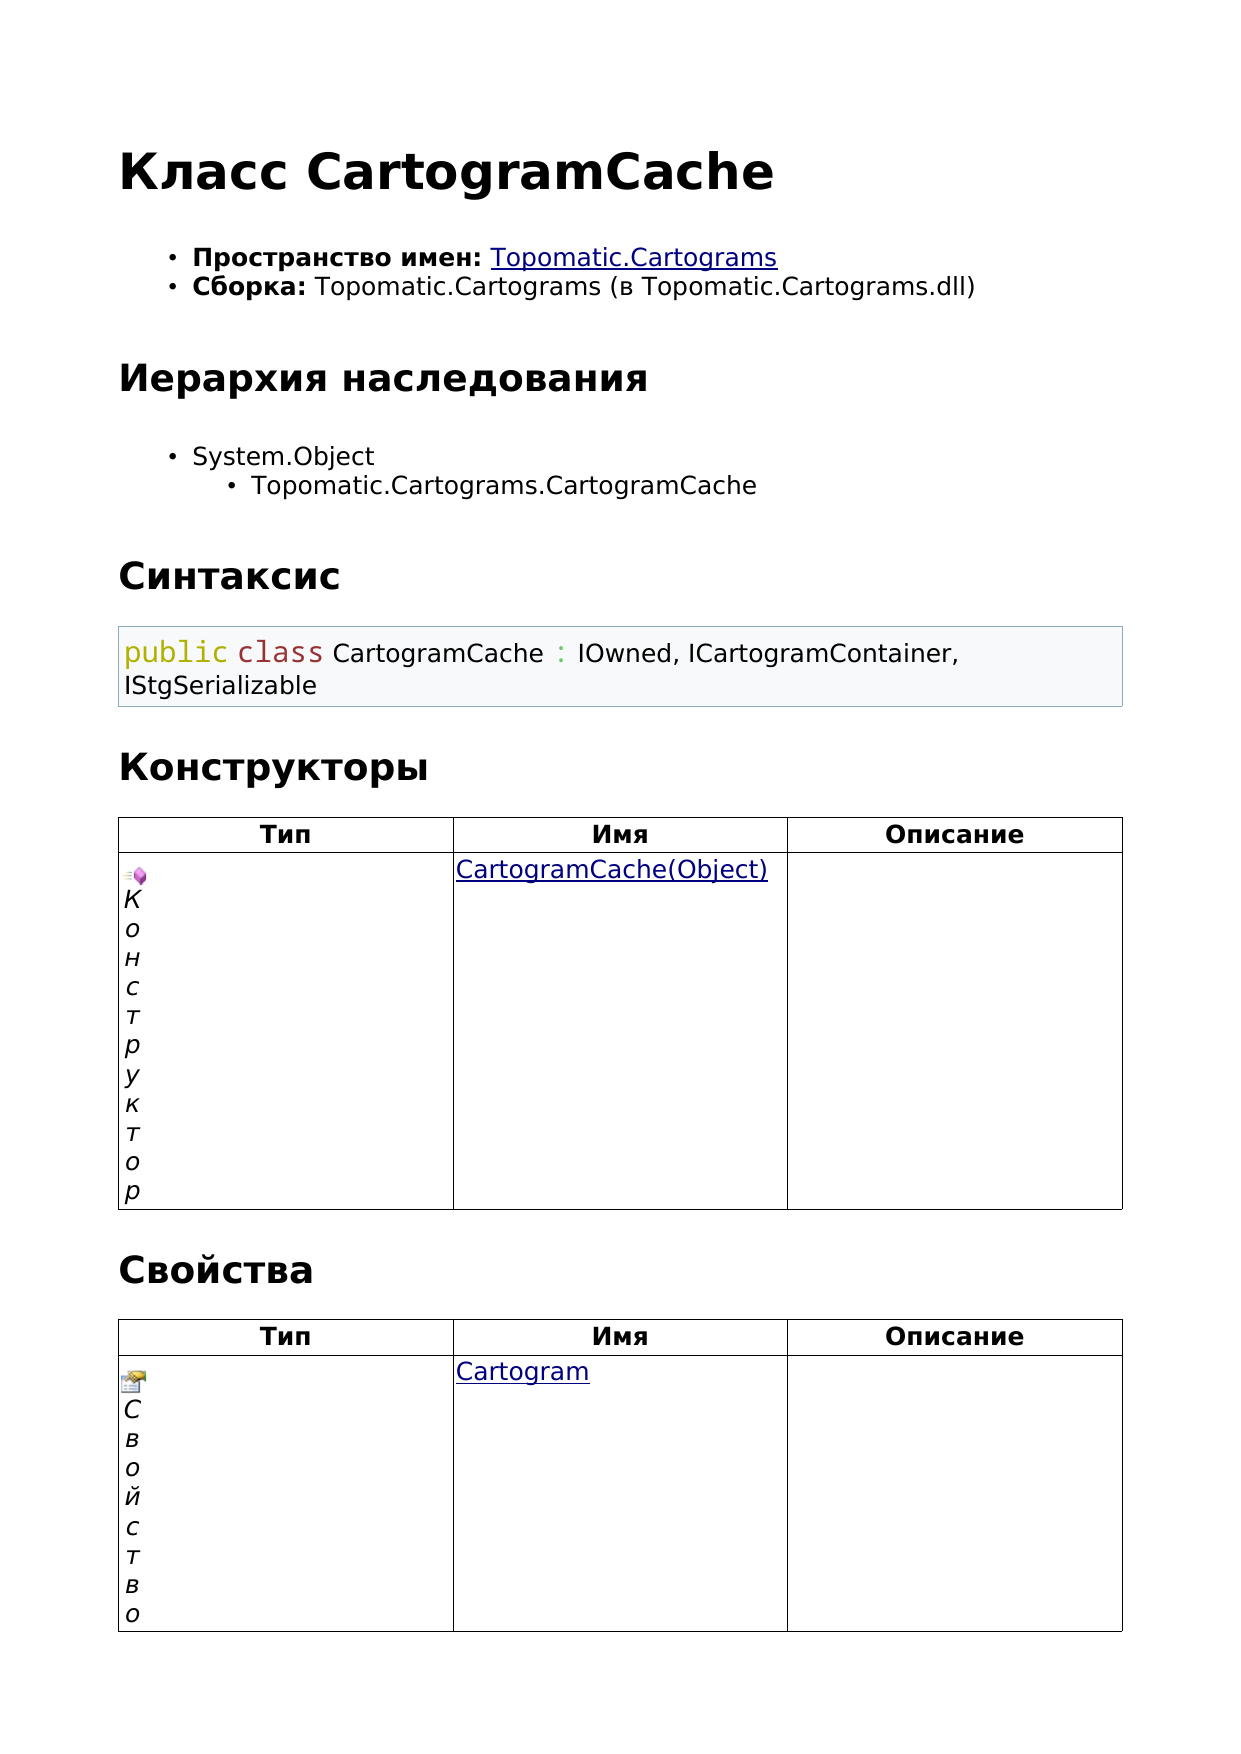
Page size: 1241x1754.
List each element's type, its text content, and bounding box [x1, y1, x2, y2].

list Topomatic.Cartograms.CartogramCache [236, 471, 1122, 500]
subtitle Синтаксис [118, 554, 1122, 598]
picture [121, 1370, 147, 1395]
table_cell [119, 853, 453, 1208]
table_header Тип [119, 818, 453, 852]
table_cell CartogramCache(Object) [454, 853, 787, 1208]
table_header Имя [454, 818, 787, 852]
subtitle Класс CartogramCache [118, 143, 1122, 201]
list Пространство имен: Topomatic.Cartograms [177, 243, 1122, 272]
table_header Имя [454, 1320, 787, 1354]
list System.Object [177, 442, 1122, 471]
table_header Тип [119, 1320, 453, 1354]
subtitle Иерархия наследования [118, 356, 1122, 400]
table_cell Cartogram [454, 1356, 787, 1631]
table_header public class CartogramCache : IOwned, ICartogramContainer, IStgSerializable [119, 627, 1122, 706]
subtitle Конструкторы [118, 746, 1122, 790]
subtitle Свойства [118, 1248, 1122, 1292]
table_header Описание [788, 818, 1122, 852]
table_cell [119, 1356, 453, 1631]
table_header Описание [788, 1320, 1122, 1354]
table_cell [788, 853, 1122, 1208]
picture [121, 867, 147, 885]
table_cell [788, 1356, 1122, 1631]
list Сборка: Topomatic.Cartograms (в Topomatic.Cartograms.dll) [177, 272, 1122, 302]
